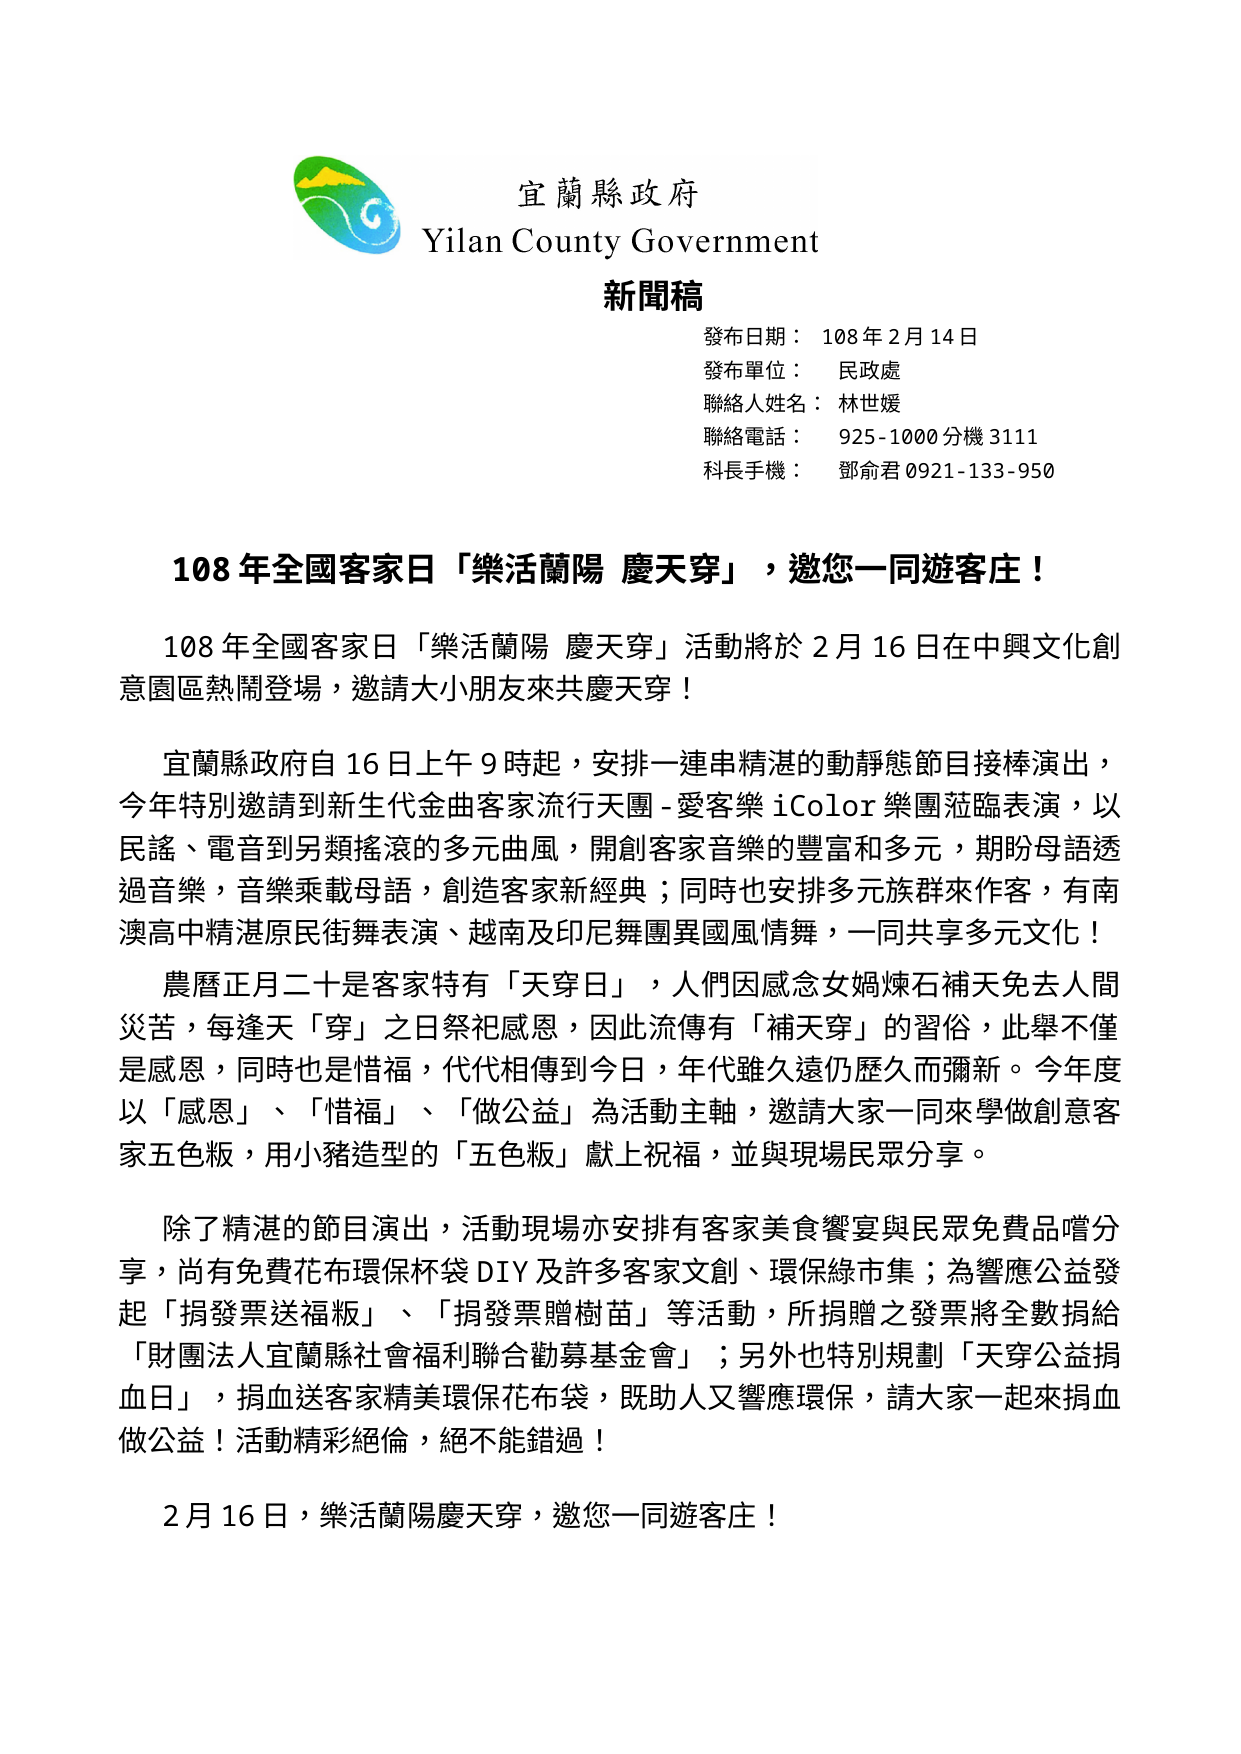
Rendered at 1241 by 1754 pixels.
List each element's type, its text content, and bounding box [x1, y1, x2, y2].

text 聯絡電話： 925-1000分機3111 [703, 418, 1146, 451]
text 宜蘭縣政府自16日上午9時起，安排一連串精湛的動靜態節目接棒演出，今年特別邀請到新生代金曲客家流行天團-愛客樂iColor樂團蒞臨表演，以民謠、電音到另類搖滾的多元曲風，開創客家音樂的豐富和多元，期盼母語透過音樂，音樂乘載母語，創造客家新經典；同時也安排多元族群來作客，有南澳高中精湛原民街舞表演、越南及印尼舞團異國風情舞，一同共享多元文化！ [118, 740, 1122, 952]
text 發布單位： 民政處 [703, 351, 1146, 385]
picture [293, 155, 818, 260]
text 新聞稿 [118, 268, 1122, 318]
text 科長手機： 鄧俞君0921-133-950 [703, 451, 1146, 485]
text 聯絡人姓名： 林世媛 [703, 385, 1146, 418]
text 108年全國客家日「樂活蘭陽 慶天穿」，邀您一同遊客庄！ [118, 542, 1122, 591]
text 108年全國客家日「樂活蘭陽 慶天穿」活動將於2月16日在中興文化創意園區熱鬧登場，邀請大小朋友來共慶天穿！ [118, 623, 1122, 708]
text 發布日期： 108年2月14日 [703, 318, 1146, 351]
text 除了精湛的節目演出，活動現場亦安排有客家美食饗宴與民眾免費品嚐分享，尚有免費花布環保杯袋DIY及許多客家文創、環保綠市集；為響應公益發起「捐發票送福粄」、「捐發票贈樹苗」等活動，所捐贈之發票將全數捐給「財團法人宜蘭縣社會福利聯合勸募基金會」；另外也特別規劃「天穿公益捐血日」，捐血送客家精美環保花布袋，既助人又響應環保，請大家一起來捐血做公益！活動精彩絕倫，絕不能錯過！ [118, 1206, 1122, 1460]
text 農曆正月二十是客家特有「天穿日」，人們因感念女媧煉石補天免去人間災苦，每逢天「穿」之日祭祀感恩，因此流傳有「補天穿」的習俗，此舉不僅是感恩，同時也是惜福，代代相傳到今日，年代雖久遠仍歷久而彌新。今年度以「感恩」、「惜福」、「做公益」為活動主軸，邀請大家一同來學做創意客家五色粄，用小豬造型的「五色粄」獻上祝福，並與現場民眾分享。 [118, 962, 1122, 1173]
text 2月16日，樂活蘭陽慶天穿，邀您一同遊客庄！ [118, 1492, 1122, 1534]
